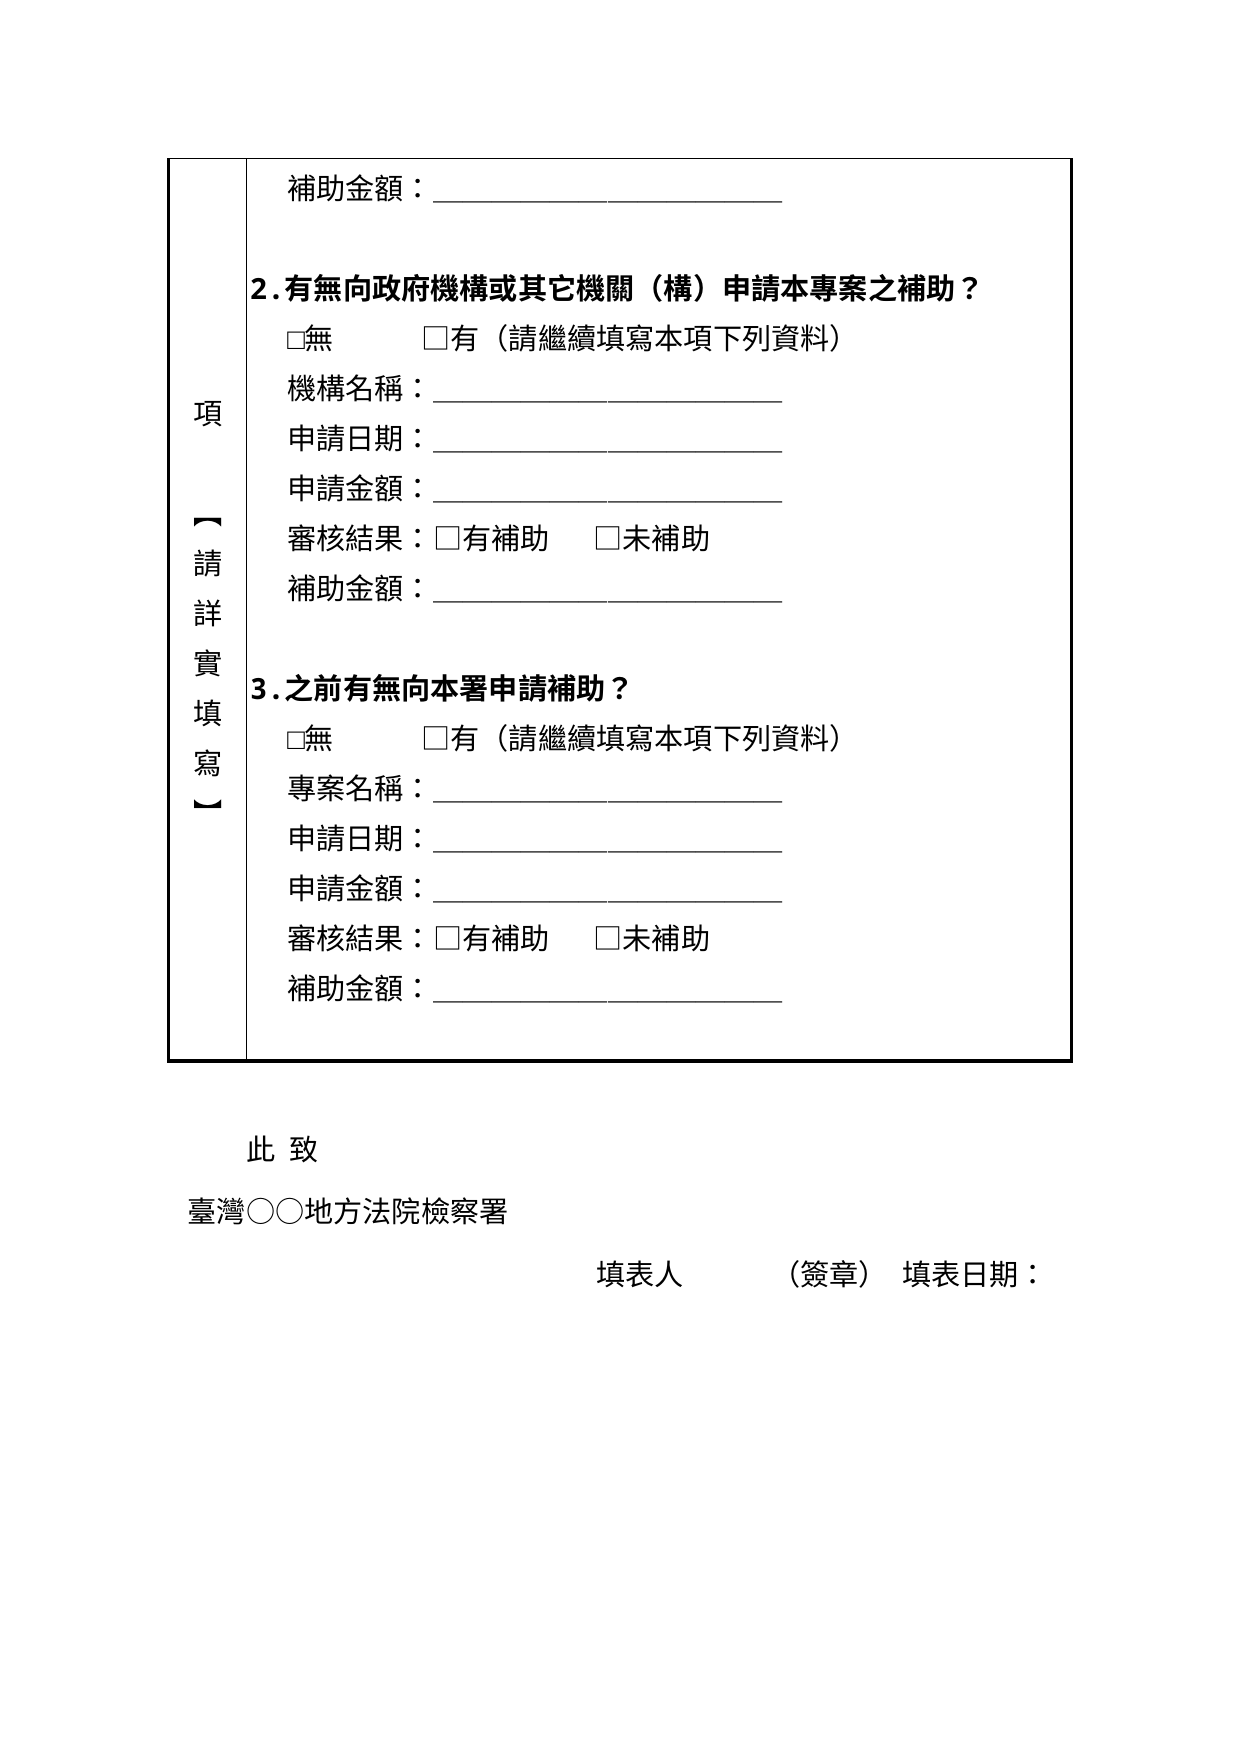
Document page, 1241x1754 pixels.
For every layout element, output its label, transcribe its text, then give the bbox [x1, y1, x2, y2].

text 填表人 （簽章） 填表日期： [537, 1250, 1053, 1294]
text 臺灣○○地方法院檢察署 [187, 1187, 1053, 1231]
table_cell 補助金額：＿＿＿＿＿＿＿＿＿＿＿＿ 2.有無向政府機構或其它機關（構）申請本專案之補助？ □無 □有（請繼續填寫本項下列資料） 機構名稱：＿＿＿＿＿＿＿＿＿＿＿＿ 申請日期：＿＿＿＿＿＿＿＿＿＿＿＿ 申請金額：＿＿＿＿＿＿＿＿＿＿＿＿ 審核結果：□有補助 □未補助 補助金額：＿＿＿＿＿＿＿＿＿＿＿＿ 3.之前有無向本署申請補助？ □無 □有（請繼續填寫本項下列資料） 專案名稱：＿＿＿＿＿＿＿＿＿＿＿＿ 申請日期：＿＿＿＿＿＿＿＿＿＿＿＿ 申請金額：＿＿＿＿＿＿＿＿＿＿＿＿ 審核結果：□有補助 □未補助 補助金額：＿＿＿＿＿＿＿＿＿＿＿＿ [247, 159, 1070, 1059]
table_cell 項 ︻ 請 詳 實 填 寫 ︼ [170, 159, 246, 1059]
text 此 致 [187, 1125, 1053, 1169]
